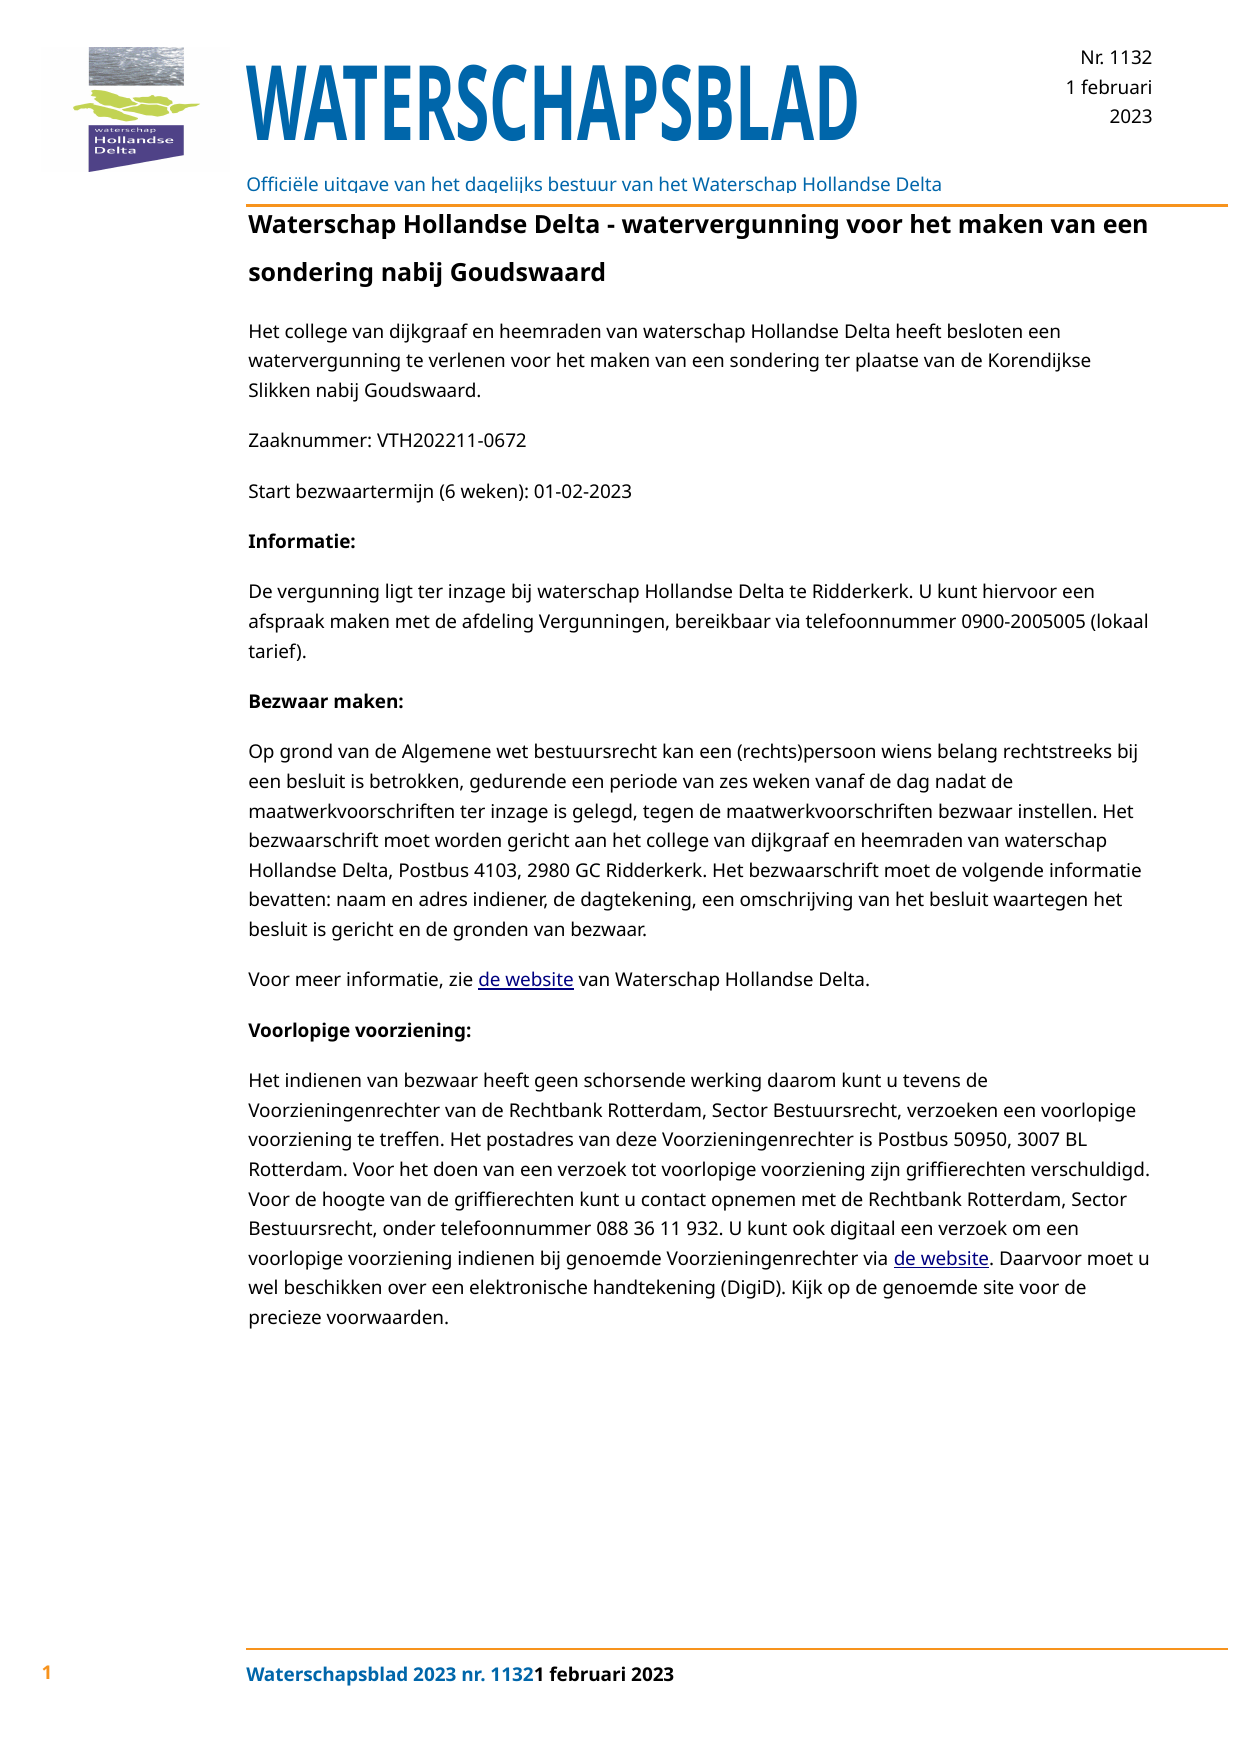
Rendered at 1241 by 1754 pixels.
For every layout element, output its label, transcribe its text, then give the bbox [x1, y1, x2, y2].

text Waterschap Hollandse Delta - watervergunning voor het maken van een sondering nabij Goudswaard [248, 207, 1152, 288]
text Informatie: [248, 528, 1152, 554]
text Zaaknummer: VTH202211-0672 [248, 427, 1152, 453]
picture [41, 47, 231, 172]
text Start bezwaartermijn (6 weken): 01-02-2023 [248, 478, 1152, 504]
text Voor meer informatie, zie de website van Waterschap Hollandse Delta. [248, 967, 1152, 992]
text Het college van dijkgraaf en heemraden van waterschap Hollandse Delta heeft besloten een watervergunning te verlenen voor het maken van een sondering ter plaatse van de Korendijkse Slikken nabij Goudswaard. [248, 318, 1152, 403]
text Bezwaar maken: [248, 688, 1152, 714]
text Het indienen van bezwaar heeft geen schorsende werking daarom kunt u tevens de Voorzieningenrechter van de Rechtbank Rotterdam, Sector Bestuursrecht, verzoeken een voorlopige voorziening te treffen. Het postadres van deze Voorzieningenrechter is Postbus 50950, 3007 BL Rotterdam. Voor het doen van een verzoek tot voorlopige voorziening zijn griffierechten verschuldigd. Voor de hoogte van de griffierechten kunt u contact opnemen met de Rechtbank Rotterdam, Sector Bestuursrecht, onder telefoonnummer 088 36 11 932. U kunt ook digitaal een verzoek om een voorlopige voorziening indienen bij genoemde Voorzieningenrechter via de website. Daarvoor moet u wel beschikken over een elektronische handtekening (DigiD). Kijk op de genoemde site voor de precieze voorwaarden. [248, 1067, 1152, 1330]
text Voorlopige voorziening: [248, 1017, 1152, 1043]
text De vergunning ligt ter inzage bij waterschap Hollandse Delta te Ridderkerk. U kunt hiervoor een afspraak maken met de afdeling Vergunningen, bereikbaar via telefoonnummer 0900-2005005 (lokaal tarief). [248, 579, 1152, 664]
text Op grond van de Algemene wet bestuursrecht kan een (rechts)persoon wiens belang rechtstreeks bij een besluit is betrokken, gedurende een periode van zes weken vanaf de dag nadat de maatwerkvoorschriften ter inzage is gelegd, tegen de maatwerkvoorschriften bezwaar instellen. Het bezwaarschrift moet worden gericht aan het college van dijkgraaf en heemraden van waterschap Hollandse Delta, Postbus 4103, 2980 GC Ridderkerk. Het bezwaarschrift moet de volgende informatie bevatten: naam en adres indiener, de dagtekening, een omschrijving van het besluit waartegen het besluit is gericht en de gronden van bezwaar. [248, 739, 1152, 942]
